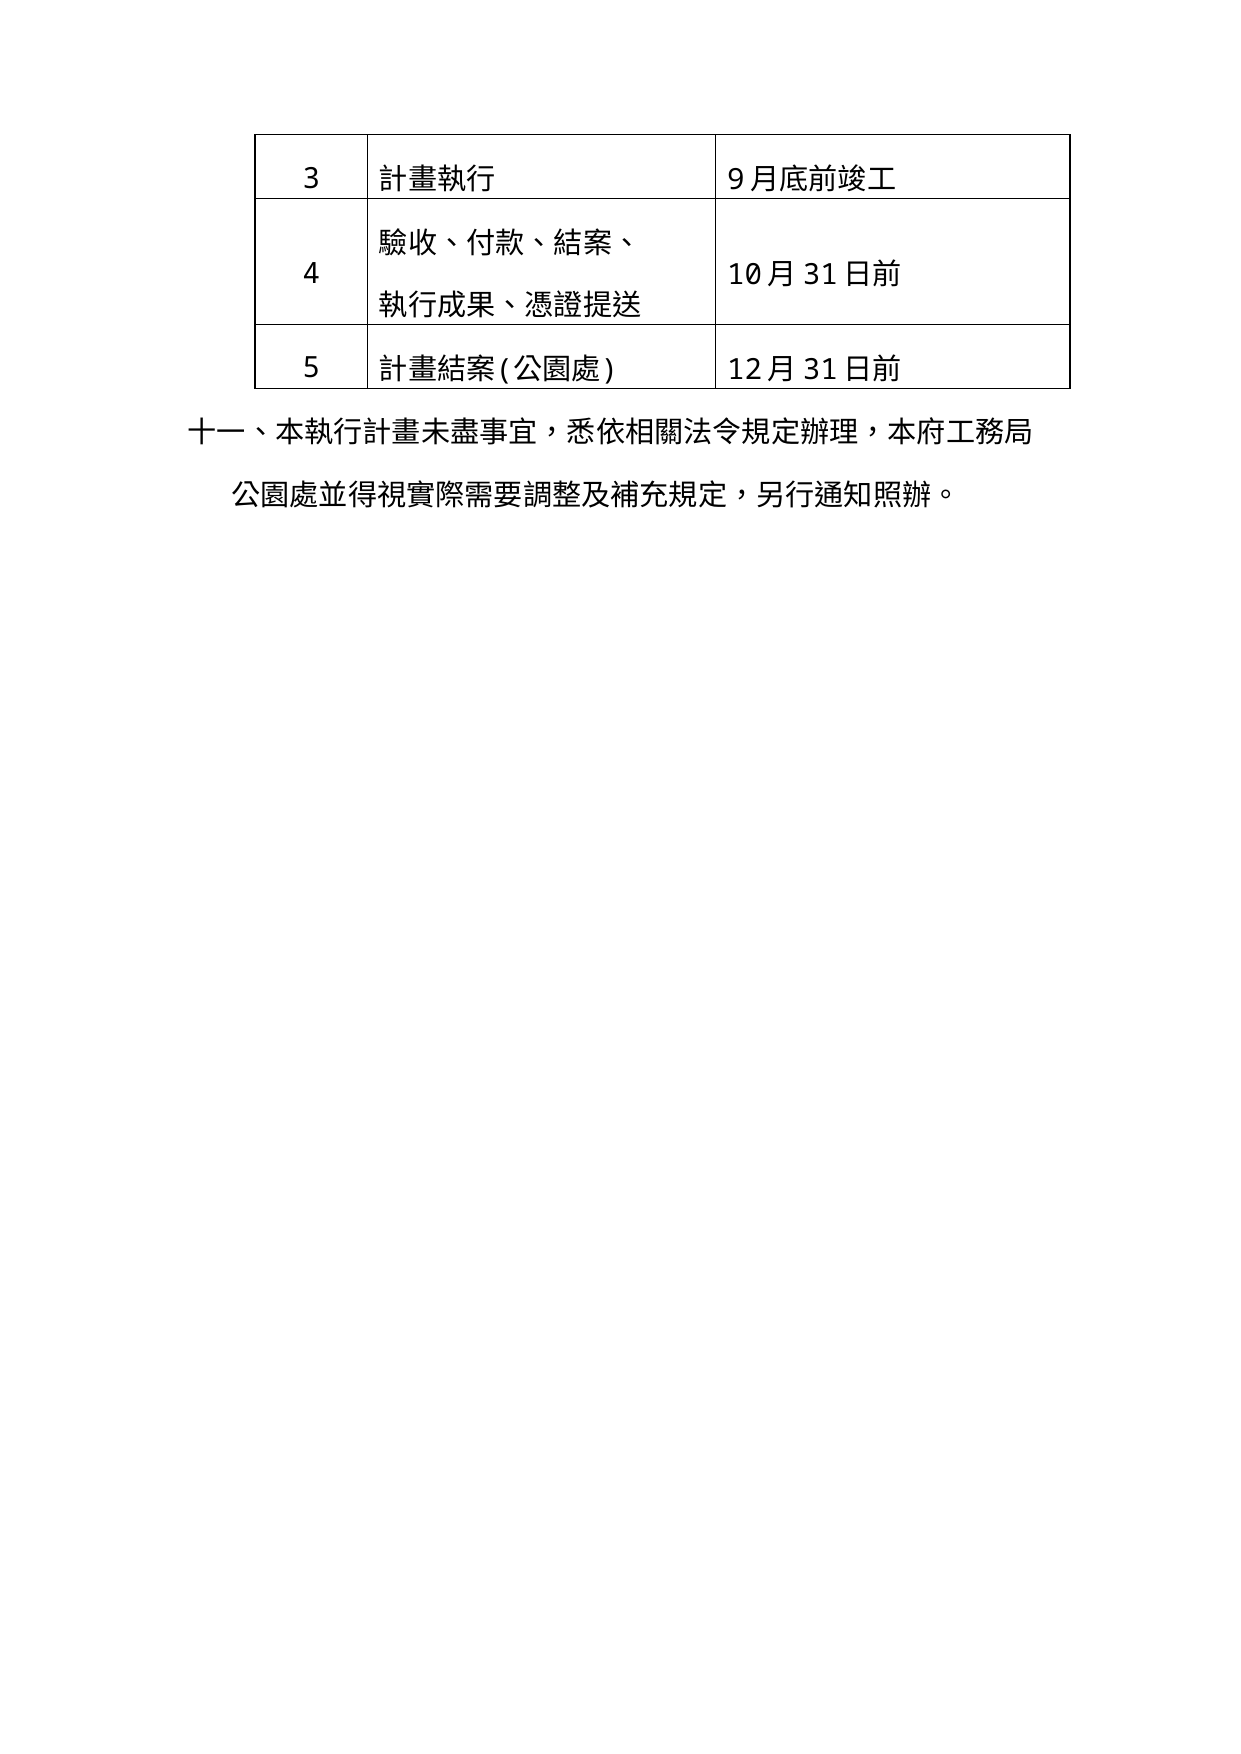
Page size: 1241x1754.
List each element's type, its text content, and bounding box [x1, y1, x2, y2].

table_cell 4 [256, 199, 367, 324]
table_cell 5 [256, 325, 367, 387]
table_cell 12月31日前 [716, 325, 1069, 387]
table_cell 3 [256, 135, 367, 198]
table_cell 驗收、付款、結案、 執行成果、憑證提送 [368, 199, 715, 324]
table_cell 10月31日前 [716, 199, 1069, 324]
table_cell 計畫執行 [368, 135, 715, 198]
table_cell 9月底前竣工 [716, 135, 1069, 198]
text 十一、本執行計畫未盡事宜，悉依相關法令規定辦理，本府工務局公園處並得視實際需要調整及補充規定，另行通知照辦。 [187, 388, 1053, 513]
table_cell 計畫結案(公園處) [368, 325, 715, 387]
